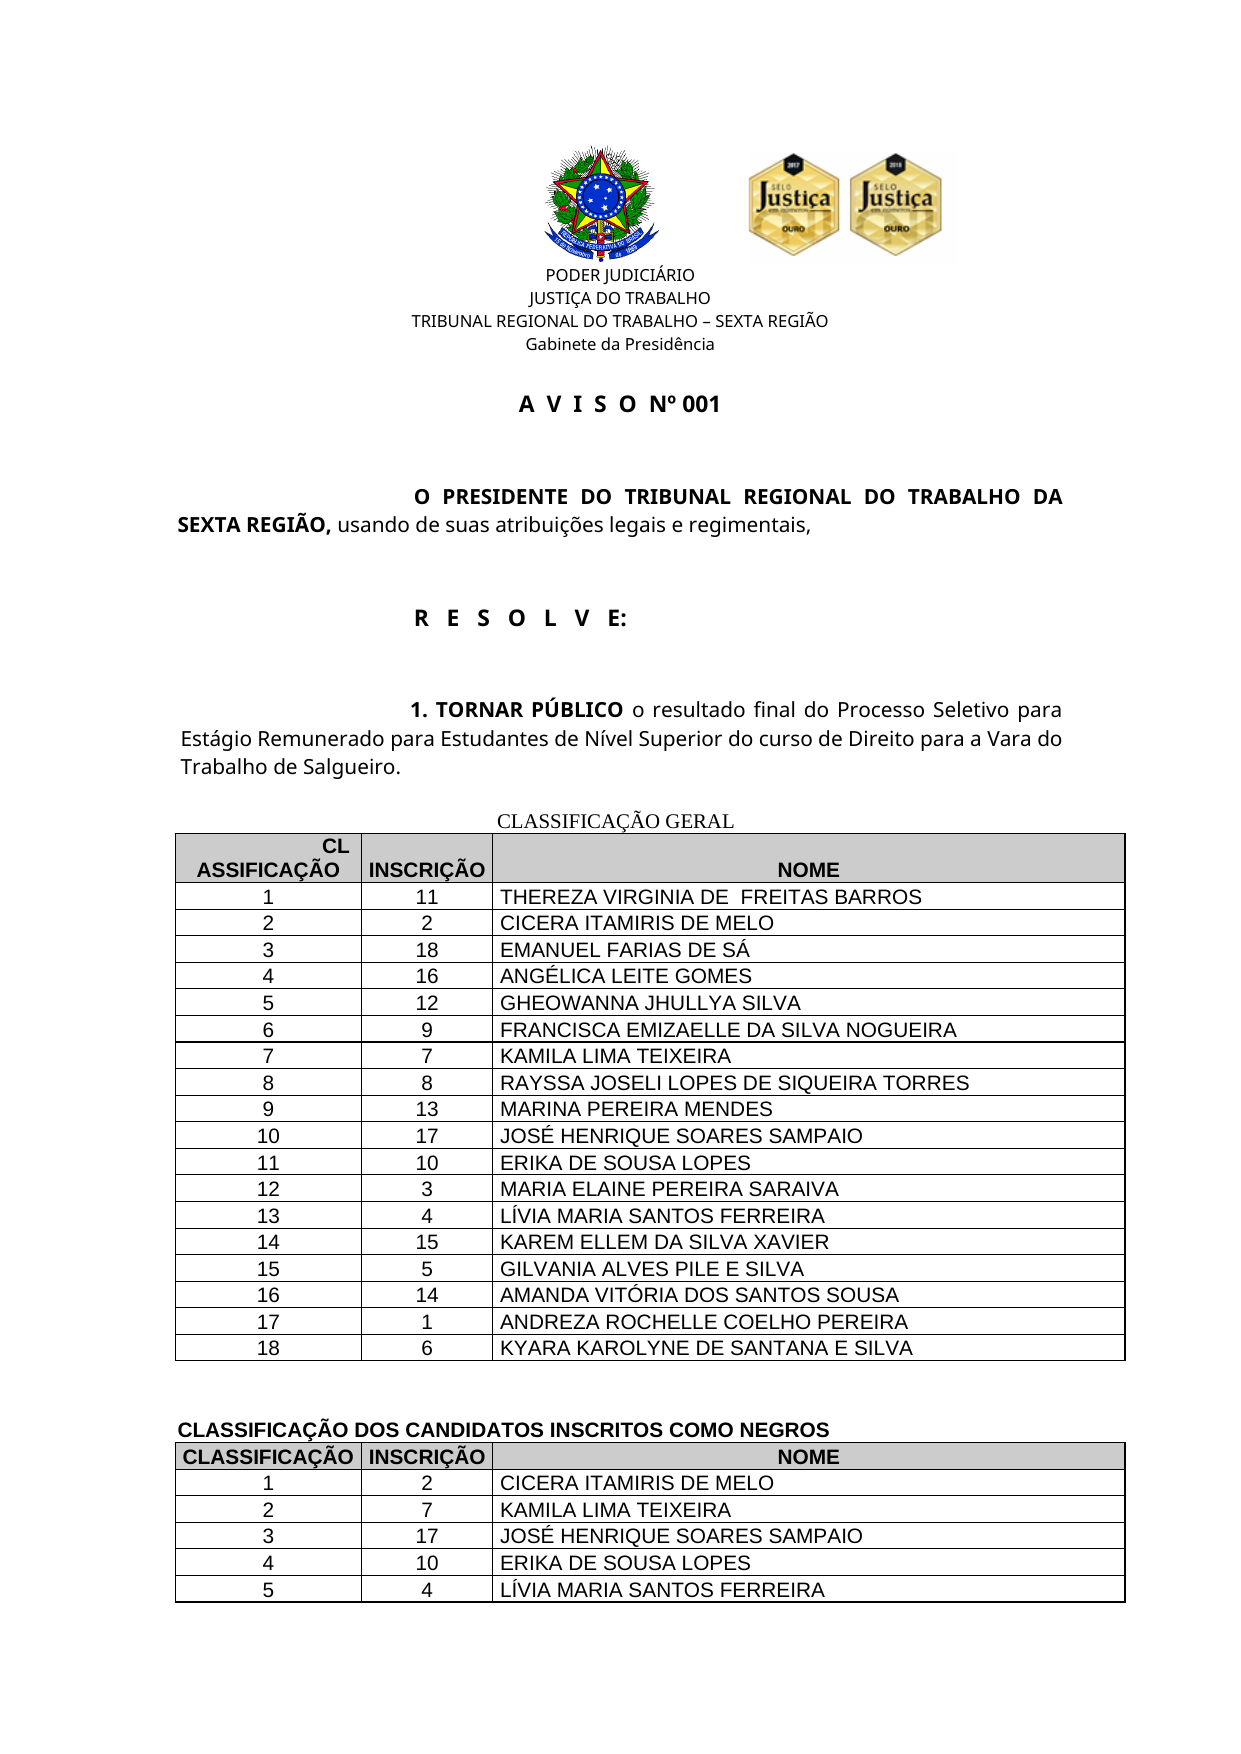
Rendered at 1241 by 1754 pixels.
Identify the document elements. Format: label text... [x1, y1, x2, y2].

table_cell 17 [362, 1122, 492, 1148]
table_cell KAMILA LIMA TEIXEIRA [493, 1496, 1124, 1522]
table_cell 1 [362, 1308, 492, 1334]
table_cell GILVANIA ALVES PILE E SILVA [493, 1255, 1124, 1281]
table_cell 5 [362, 1255, 492, 1281]
table_cell 7 [362, 1496, 492, 1522]
table_cell FRANCISCA EMIZAELLE DA SILVA NOGUEIRA [493, 1016, 1124, 1041]
table_cell 8 [176, 1069, 361, 1094]
table_cell 2 [362, 1470, 492, 1495]
table_cell ANGÉLICA LEITE GOMES [493, 963, 1124, 988]
table_cell 4 [176, 1549, 361, 1575]
text R E S O L V E: [177, 602, 1063, 633]
table_cell 15 [362, 1229, 492, 1254]
text Gabinete da Presidência [177, 332, 1063, 355]
text A V I S O Nº 001 [177, 388, 1063, 420]
table_cell 3 [176, 1523, 361, 1548]
table_cell 4 [362, 1576, 492, 1601]
table_cell ERIKA DE SOUSA LOPES [493, 1149, 1124, 1174]
table_cell 9 [362, 1016, 492, 1041]
table_cell 1 [176, 1470, 361, 1495]
table_cell THEREZA VIRGINIA DE FREITAS BARROS [493, 883, 1124, 909]
table_cell CICERA ITAMIRIS DE MELO [493, 910, 1124, 935]
text PODER JUDICIÁRIO [177, 264, 1063, 287]
table_cell EMANUEL FARIAS DE SÁ [493, 936, 1124, 962]
table_cell ERIKA DE SOUSA LOPES [493, 1549, 1124, 1575]
table_cell 7 [176, 1043, 361, 1068]
table_cell KAREM ELLEM DA SILVA XAVIER [493, 1229, 1124, 1254]
table_cell 3 [362, 1175, 492, 1201]
table_cell GHEOWANNA JHULLYA SILVA [493, 989, 1124, 1015]
table_cell 17 [362, 1523, 492, 1548]
table_header CLASSIFICAÇÃO [176, 834, 361, 882]
table_header INSCRIÇÃO [362, 834, 492, 882]
table_cell RAYSSA JOSELI LOPES DE SIQUEIRA TORRES [493, 1069, 1124, 1094]
table_cell 3 [176, 936, 361, 962]
table_cell 2 [176, 1496, 361, 1522]
table_cell 12 [362, 989, 492, 1015]
table_cell 4 [176, 963, 361, 988]
picture [538, 142, 662, 264]
table_cell JOSÉ HENRIQUE SOARES SAMPAIO [493, 1122, 1124, 1148]
table_cell 11 [362, 883, 492, 909]
text CLASSIFICAÇÃO GERAL [180, 809, 1063, 833]
table_cell 6 [176, 1016, 361, 1041]
table_cell 16 [362, 963, 492, 988]
table_cell 13 [176, 1202, 361, 1227]
table_cell 10 [362, 1549, 492, 1575]
table_cell MARIA ELAINE PEREIRA SARAIVA [493, 1175, 1124, 1201]
table_cell 13 [362, 1096, 492, 1121]
table_cell LÍVIA MARIA SANTOS FERREIRA [493, 1576, 1124, 1601]
table_cell LÍVIA MARIA SANTOS FERREIRA [493, 1202, 1124, 1227]
text JUSTIÇA DO TRABALHO [177, 287, 1063, 309]
table_cell 18 [176, 1335, 361, 1360]
table_cell 9 [176, 1096, 361, 1121]
table_cell 2 [362, 910, 492, 935]
table_cell 5 [176, 1576, 361, 1601]
table_header NOME [493, 1443, 1124, 1469]
table_cell 2 [176, 910, 361, 935]
table_cell MARINA PEREIRA MENDES [493, 1096, 1124, 1121]
table_cell KAMILA LIMA TEIXEIRA [493, 1043, 1124, 1068]
table_cell KYARA KAROLYNE DE SANTANA E SILVA [493, 1335, 1124, 1360]
table_cell 16 [176, 1282, 361, 1307]
table_cell JOSÉ HENRIQUE SOARES SAMPAIO [493, 1523, 1124, 1548]
table_cell 6 [362, 1335, 492, 1360]
table_cell 17 [176, 1308, 361, 1334]
table_cell 5 [176, 989, 361, 1015]
text TRIBUNAL REGIONAL DO TRABALHO – SEXTA REGIÃO [177, 309, 1063, 332]
table_cell 12 [176, 1175, 361, 1201]
table_header NOME [493, 834, 1124, 882]
table_cell CICERA ITAMIRIS DE MELO [493, 1470, 1124, 1495]
table_header CLASSIFICAÇÃO [176, 1443, 361, 1469]
table_cell 7 [362, 1043, 492, 1068]
table_cell AMANDA VITÓRIA DOS SANTOS SOUSA [493, 1282, 1124, 1307]
table_cell 15 [176, 1255, 361, 1281]
table_cell 14 [362, 1282, 492, 1307]
table_cell ANDREZA ROCHELLE COELHO PEREIRA [493, 1308, 1124, 1334]
text O PRESIDENTE DO TRIBUNAL REGIONAL DO TRABALHO DA SEXTA REGIÃO, usando de suas atribuições legais e regimentais, [177, 482, 1063, 539]
text CLASSIFICAÇÃO DOS CANDIDATOS INSCRITOS COMO NEGROS [177, 1418, 1063, 1442]
table_cell 14 [176, 1229, 361, 1254]
table_cell 10 [176, 1122, 361, 1148]
table_cell 8 [362, 1069, 492, 1094]
table_cell 11 [176, 1149, 361, 1174]
table_header INSCRIÇÃO [362, 1443, 492, 1469]
table_cell 1 [176, 883, 361, 909]
table_cell 10 [362, 1149, 492, 1174]
table_cell 18 [362, 936, 492, 962]
table_cell 4 [362, 1202, 492, 1227]
text 1. TORNAR PÚBLICO o resultado final do Processo Seletivo para Estágio Remunerado para Estudantes de Nível Superior do curso de Direito para a Vara do Trabalho de Salgueiro. [180, 695, 1063, 781]
